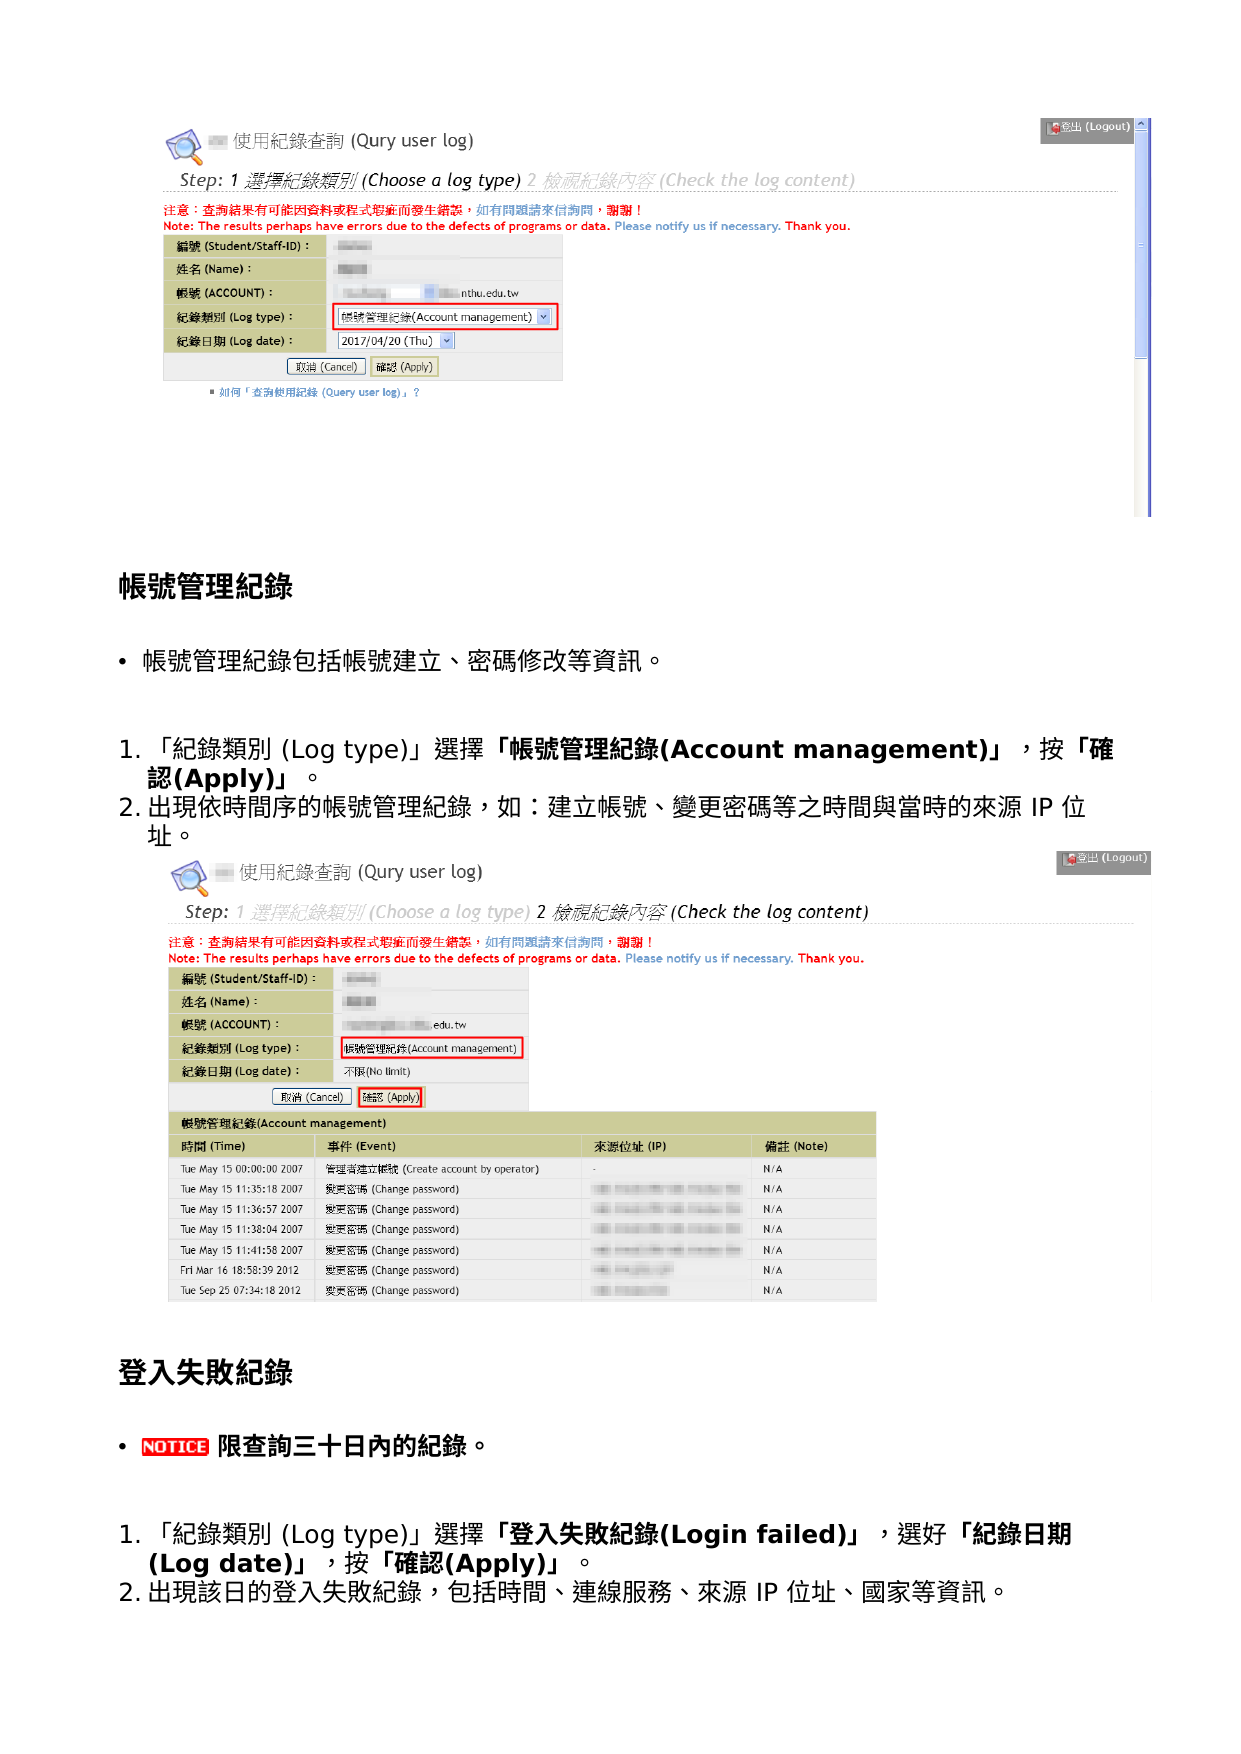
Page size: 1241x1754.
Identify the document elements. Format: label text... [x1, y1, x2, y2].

list [118, 118, 147, 516]
list 帳號管理紀錄包括帳號建立、密碼修改等資訊。 [118, 647, 1122, 676]
list 「紀錄類別 (Log type)」選擇「帳號管理紀錄(Account management)」，按「確認(Apply)」。 [118, 735, 1122, 793]
list 出現依時間序的帳號管理紀錄，如：建立帳號、變更密碼等之時間與當時的來源 IP 位址。 [118, 793, 1122, 1302]
picture [147, 851, 1152, 1302]
list 出現該日的登入失敗紀錄，包括時間、連線服務、來源 IP 位址、國家等資訊。 [118, 1578, 1122, 1608]
picture [141, 1438, 209, 1456]
list 「紀錄類別 (Log type)」選擇「登入失敗紀錄(Login failed)」，選好「紀錄日期 (Log date)」，按「確認(Apply)」。 [118, 1520, 1122, 1578]
picture [147, 118, 1152, 517]
subtitle 登入失敗紀錄 [118, 1356, 1122, 1390]
subtitle 帳號管理紀錄 [118, 571, 1122, 605]
list 限查詢三十日內的紀錄。 [118, 1432, 1122, 1461]
